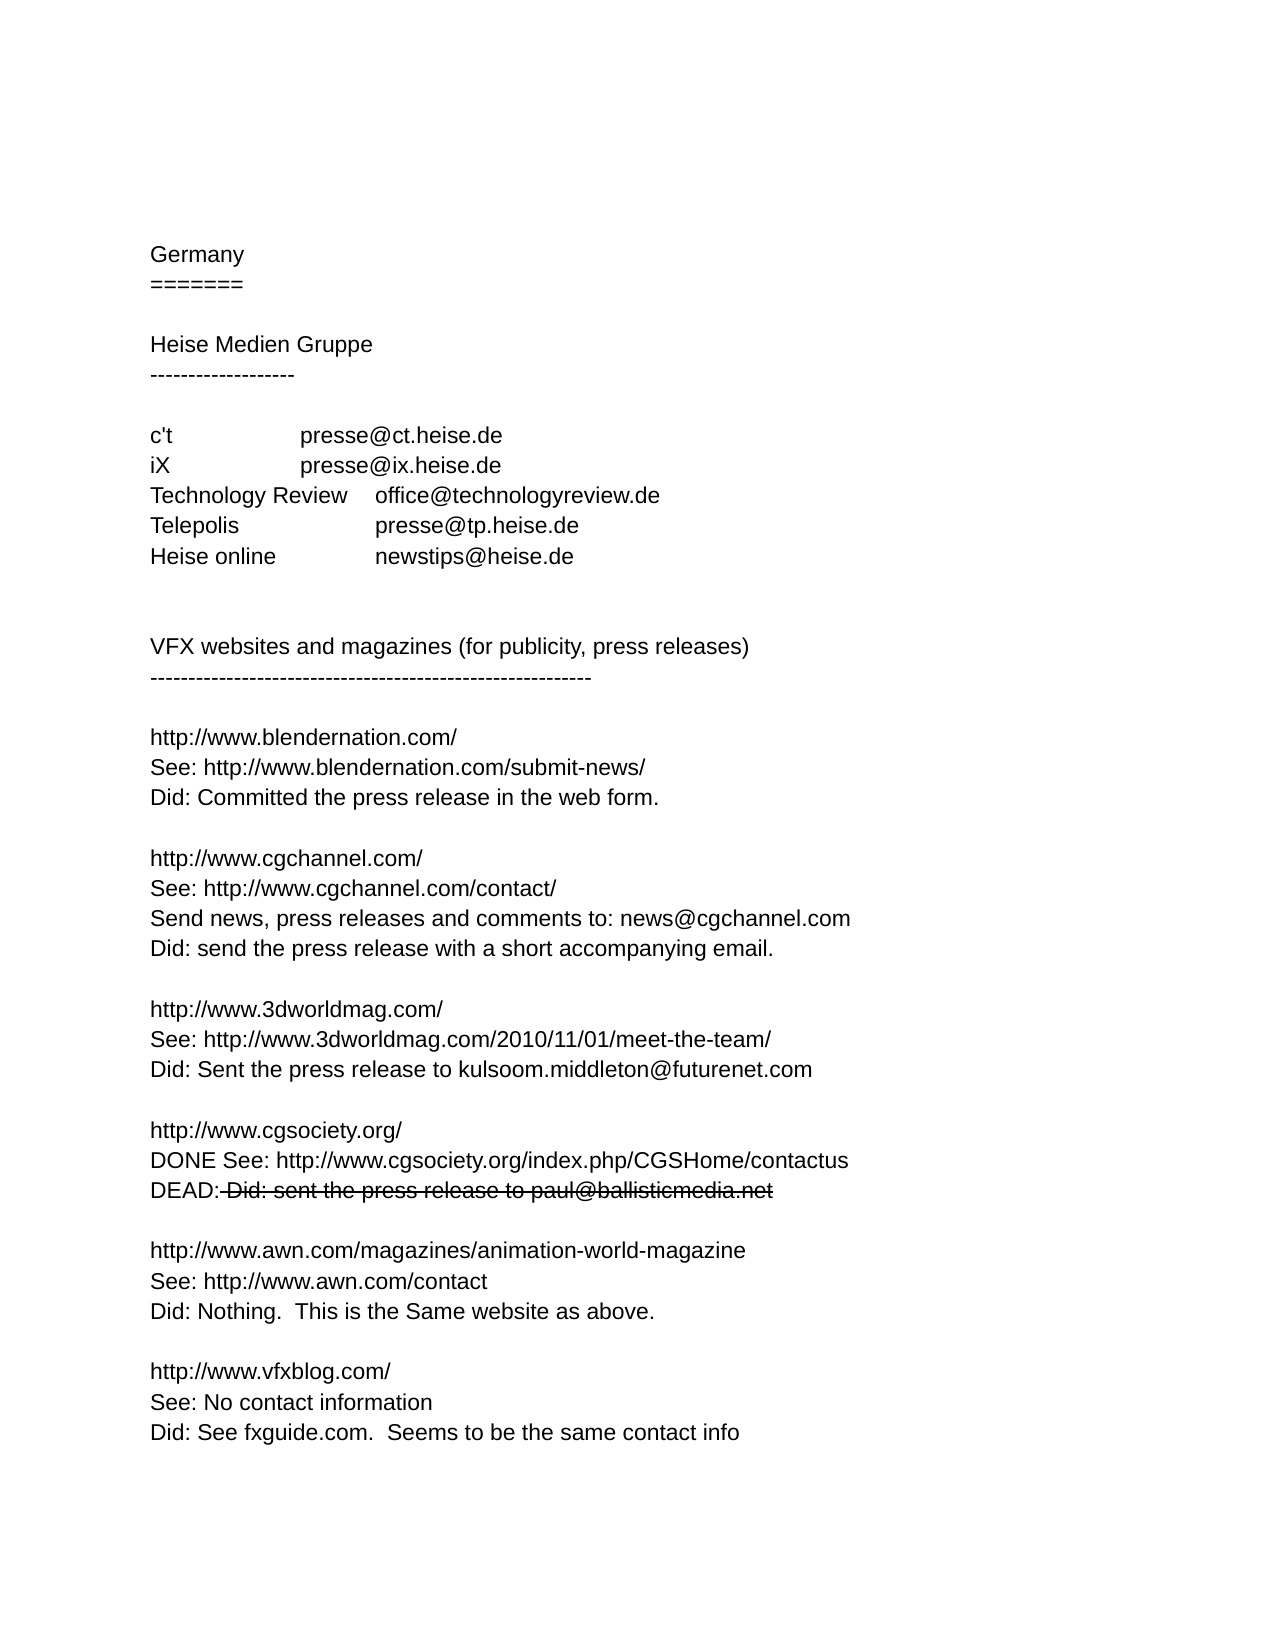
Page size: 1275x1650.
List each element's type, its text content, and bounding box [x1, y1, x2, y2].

text Technology Review office@technologyreview.de [150, 482, 1125, 509]
text c't presse@ct.heise.de [150, 422, 1125, 448]
text Send news, press releases and comments to: news@cgchannel.com [150, 905, 1125, 932]
text Heise online newstips@heise.de [150, 543, 1125, 569]
text http://www.vfxblog.com/ [150, 1358, 1125, 1385]
text DONE See: http://www.cgsociety.org/index.php/CGSHome/contactus [150, 1147, 1125, 1173]
text http://www.blendernation.com/ [150, 724, 1125, 750]
text See: http://www.3dworldmag.com/2010/11/01/meet-the-team/ [150, 1026, 1125, 1052]
text See: http://www.awn.com/contact [150, 1268, 1125, 1294]
text DEAD: Did: sent the press release to paul@ballisticmedia.net [150, 1177, 1125, 1203]
text VFX websites and magazines (for publicity, press releases) [150, 633, 1125, 660]
text ======= [150, 271, 1125, 297]
text Did: Committed the press release in the web form. [150, 784, 1125, 811]
text See: http://www.cgchannel.com/contact/ [150, 875, 1125, 901]
text Did: send the press release with a short accompanying email. [150, 935, 1125, 962]
text Did: See fxguide.com. Seems to be the same contact info [150, 1419, 1125, 1445]
text See: http://www.blendernation.com/submit-news/ [150, 754, 1125, 781]
text http://www.awn.com/magazines/animation-world-magazine [150, 1237, 1125, 1264]
text Did: Nothing. This is the Same website as above. [150, 1298, 1125, 1324]
text See: No contact information [150, 1388, 1125, 1415]
text iX presse@ix.heise.de [150, 452, 1125, 478]
text ------------------- [150, 361, 1125, 388]
text Germany [150, 241, 1125, 267]
text Heise Medien Gruppe [150, 331, 1125, 358]
text http://www.cgchannel.com/ [150, 845, 1125, 871]
text http://www.cgsociety.org/ [150, 1117, 1125, 1143]
text ---------------------------------------------------------- [150, 663, 1125, 690]
text Telepolis presse@tp.heise.de [150, 512, 1125, 539]
text http://www.3dworldmag.com/ [150, 996, 1125, 1022]
text Did: Sent the press release to kulsoom.middleton@futurenet.com [150, 1056, 1125, 1083]
